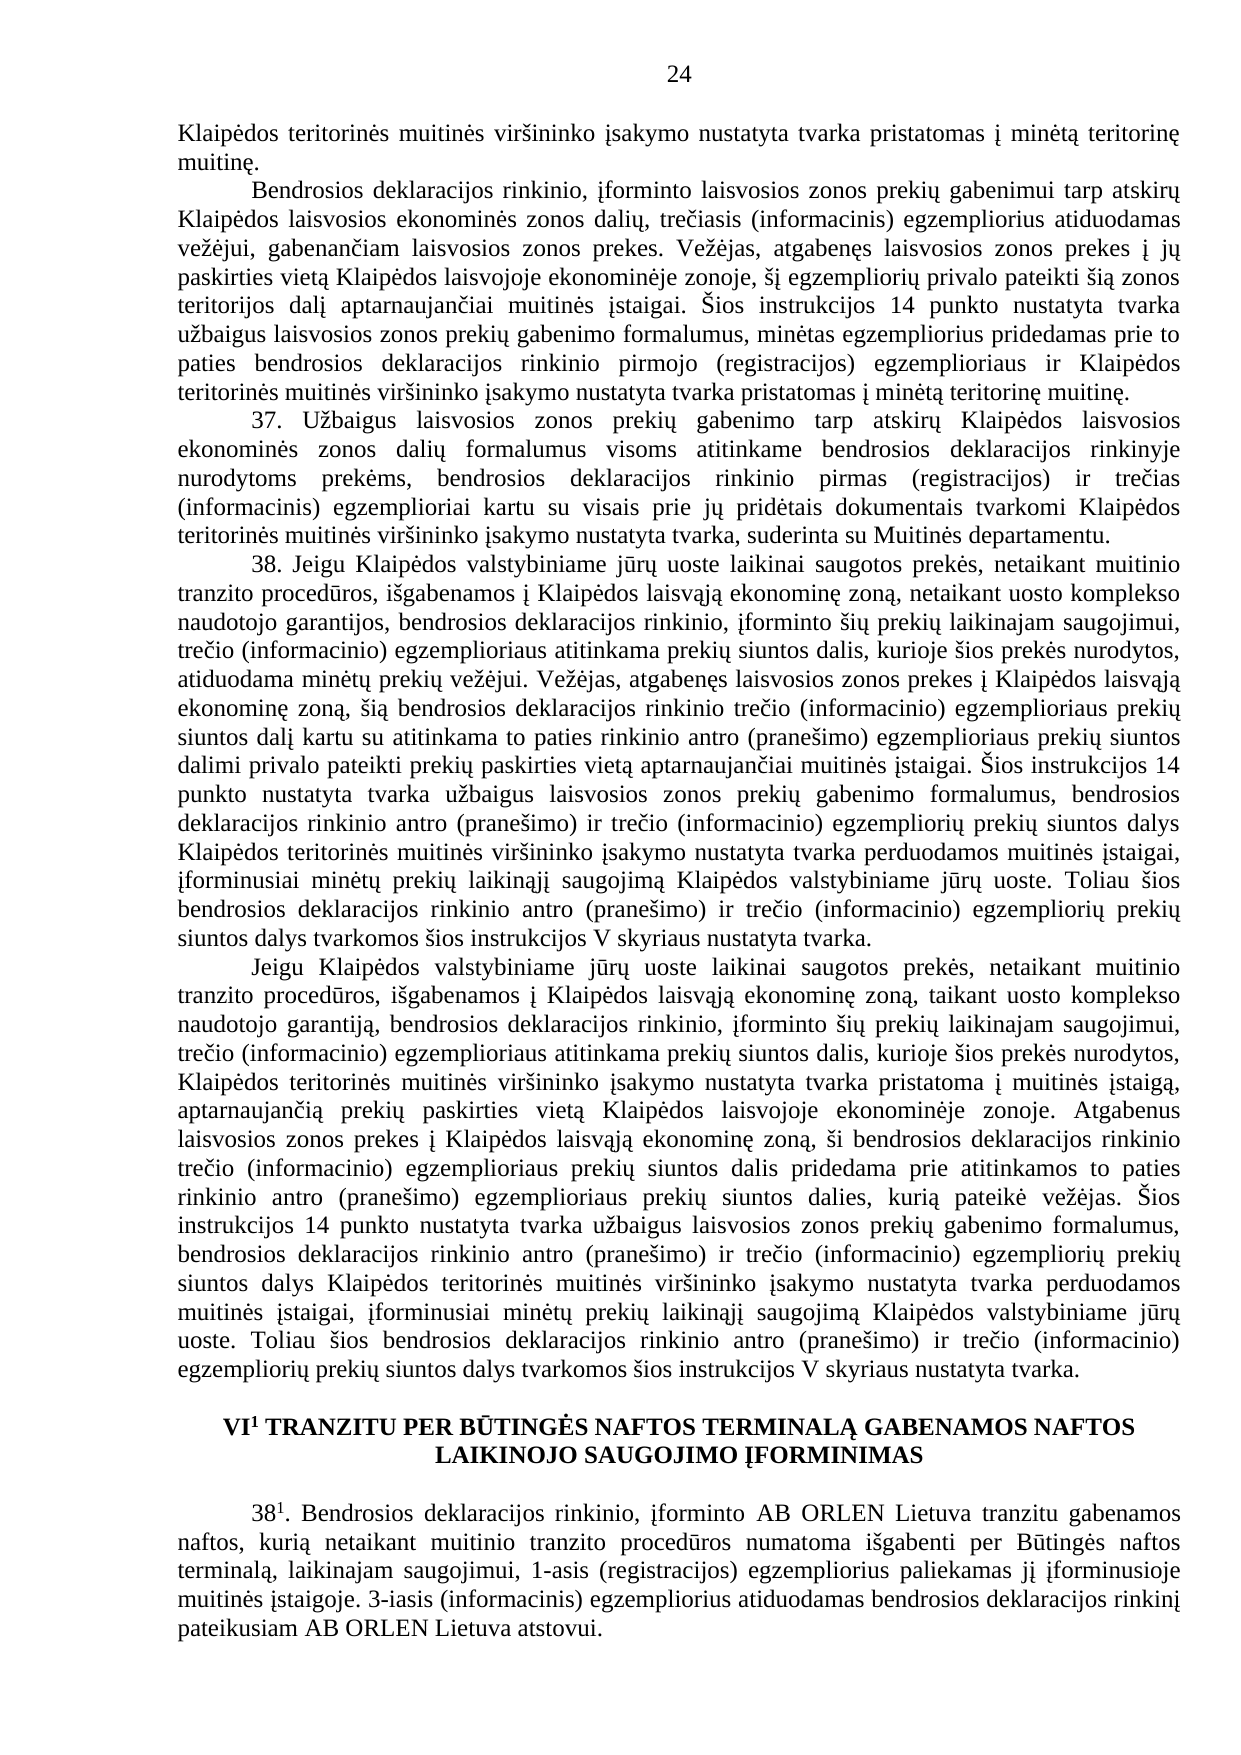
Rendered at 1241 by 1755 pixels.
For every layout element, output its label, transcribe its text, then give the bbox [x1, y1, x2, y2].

text 37. Užbaigus laisvosios zonos prekių gabenimo tarp atskirų Klaipėdos laisvosios ekonominės zonos dalių formalumus visoms atitinkame bendrosios deklaracijos rinkinyje nurodytoms prekėms, bendrosios deklaracijos rinkinio pirmas (registracijos) ir trečias (informacinis) egzemplioriai kartu su visais prie jų pridėtais dokumentais tvarkomi Klaipėdos teritorinės muitinės viršininko įsakymo nustatyta tvarka, suderinta su Muitinės departamentu. [177, 406, 1181, 549]
text LAIKINOJO SAUGOJIMO ĮFORMINIMAS [177, 1441, 1181, 1469]
text Jeigu Klaipėdos valstybiniame jūrų uoste laikinai saugotos prekės, netaikant muitinio tranzito procedūros, išgabenamos į Klaipėdos laisvąją ekonominę zoną, taikant uosto komplekso naudotojo garantiją, bendrosios deklaracijos rinkinio, įforminto šių prekių laikinajam saugojimui, trečio (informacinio) egzemplioriaus atitinkama prekių siuntos dalis, kurioje šios prekės nurodytos, Klaipėdos teritorinės muitinės viršininko įsakymo nustatyta tvarka pristatoma į muitinės įstaigą, aptarnaujančią prekių paskirties vietą Klaipėdos laisvojoje ekonominėje zonoje. Atgabenus laisvosios zonos prekes į Klaipėdos laisvąją ekonominę zoną, ši bendrosios deklaracijos rinkinio trečio (informacinio) egzemplioriaus prekių siuntos dalis pridedama prie atitinkamos to paties rinkinio antro (pranešimo) egzemplioriaus prekių siuntos dalies, kurią pateikė vežėjas. Šios instrukcijos 14 punkto nustatyta tvarka užbaigus laisvosios zonos prekių gabenimo formalumus, bendrosios deklaracijos rinkinio antro (pranešimo) ir trečio (informacinio) egzempliorių prekių siuntos dalys Klaipėdos teritorinės muitinės viršininko įsakymo nustatyta tvarka perduodamos muitinės įstaigai, įforminusiai minėtų prekių laikinąjį saugojimą Klaipėdos valstybiniame jūrų uoste. Toliau šios bendrosios deklaracijos rinkinio antro (pranešimo) ir trečio (informacinio) egzempliorių prekių siuntos dalys tvarkomos šios instrukcijos V skyriaus nustatyta tvarka. [177, 952, 1181, 1383]
text Klaipėdos teritorinės muitinės viršininko įsakymo nustatyta tvarka pristatomas į minėtą teritorinę muitinę. [177, 118, 1181, 176]
text 38. Jeigu Klaipėdos valstybiniame jūrų uoste laikinai saugotos prekės, netaikant muitinio tranzito procedūros, išgabenamos į Klaipėdos laisvąją ekonominę zoną, netaikant uosto komplekso naudotojo garantijos, bendrosios deklaracijos rinkinio, įforminto šių prekių laikinajam saugojimui, trečio (informacinio) egzemplioriaus atitinkama prekių siuntos dalis, kurioje šios prekės nurodytos, atiduodama minėtų prekių vežėjui. Vežėjas, atgabenęs laisvosios zonos prekes į Klaipėdos laisvąją ekonominę zoną, šią bendrosios deklaracijos rinkinio trečio (informacinio) egzemplioriaus prekių siuntos dalį kartu su atitinkama to paties rinkinio antro (pranešimo) egzemplioriaus prekių siuntos dalimi privalo pateikti prekių paskirties vietą aptarnaujančiai muitinės įstaigai. Šios instrukcijos 14 punkto nustatyta tvarka užbaigus laisvosios zonos prekių gabenimo formalumus, bendrosios deklaracijos rinkinio antro (pranešimo) ir trečio (informacinio) egzempliorių prekių siuntos dalys Klaipėdos teritorinės muitinės viršininko įsakymo nustatyta tvarka perduodamos muitinės įstaigai, įforminusiai minėtų prekių laikinąjį saugojimą Klaipėdos valstybiniame jūrų uoste. Toliau šios bendrosios deklaracijos rinkinio antro (pranešimo) ir trečio (informacinio) egzempliorių prekių siuntos dalys tvarkomos šios instrukcijos V skyriaus nustatyta tvarka. [177, 549, 1181, 952]
text Bendrosios deklaracijos rinkinio, įforminto laisvosios zonos prekių gabenimui tarp atskirų Klaipėdos laisvosios ekonominės zonos dalių, trečiasis (informacinis) egzempliorius atiduodamas vežėjui, gabenančiam laisvosios zonos prekes. Vežėjas, atgabenęs laisvosios zonos prekes į jų paskirties vietą Klaipėdos laisvojoje ekonominėje zonoje, šį egzempliorių privalo pateikti šią zonos teritorijos dalį aptarnaujančiai muitinės įstaigai. Šios instrukcijos 14 punkto nustatyta tvarka užbaigus laisvosios zonos prekių gabenimo formalumus, minėtas egzempliorius pridedamas prie to paties bendrosios deklaracijos rinkinio pirmojo (registracijos) egzemplioriaus ir Klaipėdos teritorinės muitinės viršininko įsakymo nustatyta tvarka pristatomas į minėtą teritorinę muitinę. [177, 176, 1181, 406]
text 381. Bendrosios deklaracijos rinkinio, įforminto AB ORLEN Lietuva tranzitu gabenamos naftos, kurią netaikant muitinio tranzito procedūros numatoma išgabenti per Būtingės naftos terminalą, laikinajam saugojimui, 1-asis (registracijos) egzempliorius paliekamas jį įforminusioje muitinės įstaigoje. 3-iasis (informacinis) egzempliorius atiduodamas bendrosios deklaracijos rinkinį pateikusiam AB ORLEN Lietuva atstovui. [177, 1498, 1181, 1642]
text VI1 TRANZITU PER BŪTINGĖS NAFTOS TERMINALĄ GABENAMOS NAFTOS [177, 1412, 1181, 1441]
